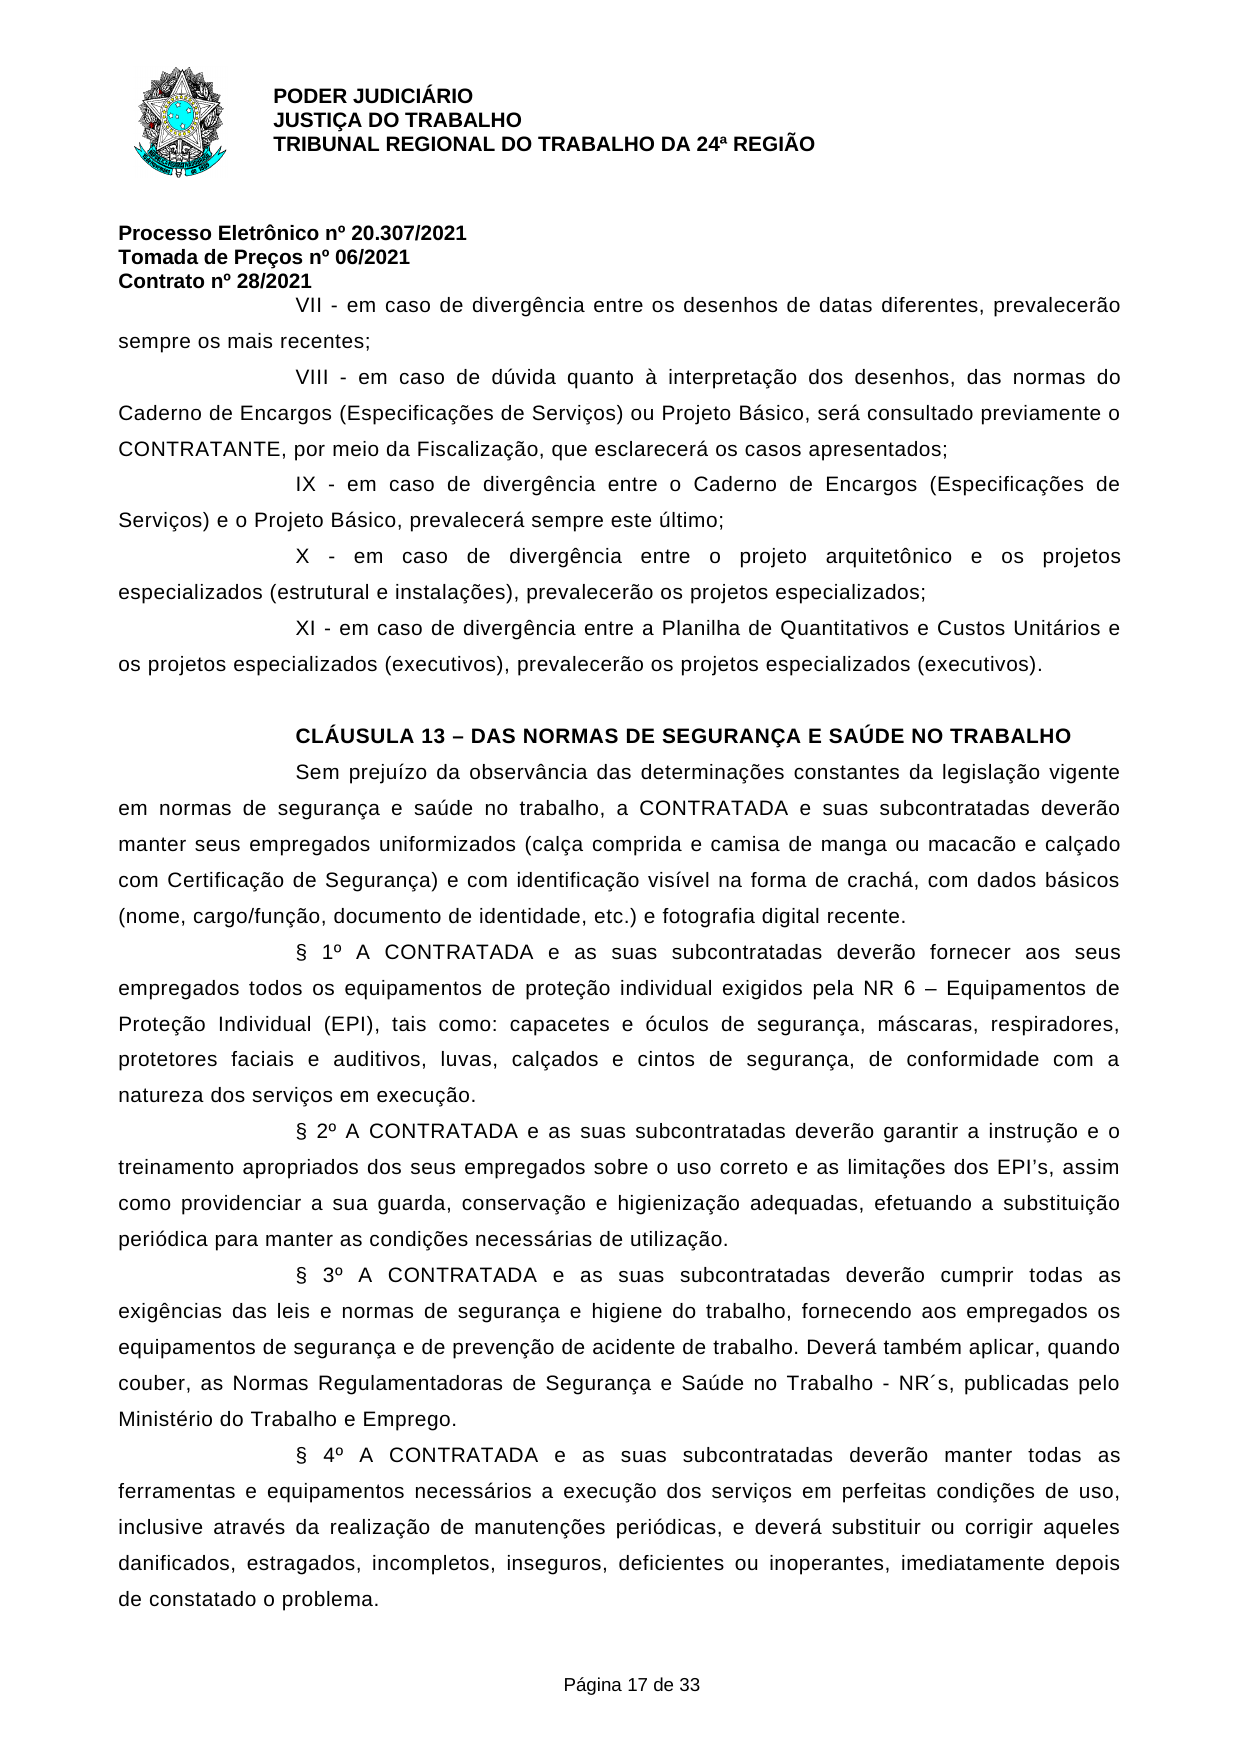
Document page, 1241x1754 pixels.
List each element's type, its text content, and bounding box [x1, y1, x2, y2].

picture [133, 66, 228, 178]
text § 2º A CONTRATADA e as suas subcontratadas deverão garantir a instrução e o treinamento apropriados dos seus empregados sobre o uso correto e as limitações dos EPI’s, assim como providenciar a sua guarda, conservação e higienização adequadas, efetuando a substituição periódica para manter as condições necessárias de utilização. [118, 1119, 1122, 1251]
text IX - em caso de divergência entre o Caderno de Encargos (Especificações de Serviços) e o Projeto Básico, prevalecerá sempre este último; [118, 472, 1122, 532]
text Sem prejuízo da observância das determinações constantes da legislação vigente em normas de segurança e saúde no trabalho, a CONTRATADA e suas subcontratadas deverão manter seus empregados uniformizados (calça comprida e camisa de manga ou macacão e calçado com Certificação de Segurança) e com identificação visível na forma de crachá, com dados básicos (nome, cargo/função, documento de identidade, etc.) e fotografia digital recente. [118, 760, 1122, 927]
text VII - em caso de divergência entre os desenhos de datas diferentes, prevalecerão sempre os mais recentes; [118, 293, 1122, 352]
text XI - em caso de divergência entre a Planilha de Quantitativos e Custos Unitários e os projetos especializados (executivos), prevalecerão os projetos especializados (executivos). [118, 616, 1122, 676]
text CLÁUSULA 13 – DAS NORMAS DE SEGURANÇA E SAÚDE NO TRABALHO [118, 724, 1122, 748]
text § 3º A CONTRATADA e as suas subcontratadas deverão cumprir todas as exigências das leis e normas de segurança e higiene do trabalho, fornecendo aos empregados os equipamentos de segurança e de prevenção de acidente de trabalho. Deverá também aplicar, quando couber, as Normas Regulamentadoras de Segurança e Saúde no Trabalho - NR´s, publicadas pelo Ministério do Trabalho e Emprego. [118, 1263, 1122, 1431]
text VIII - em caso de dúvida quanto à interpretação dos desenhos, das normas do Caderno de Encargos (Especificações de Serviços) ou Projeto Básico, será consultado previamente o CONTRATANTE, por meio da Fiscalização, que esclarecerá os casos apresentados; [118, 364, 1122, 460]
text X - em caso de divergência entre o projeto arquitetônico e os projetos especializados (estrutural e instalações), prevalecerão os projetos especializados; [118, 544, 1122, 604]
text § 1º A CONTRATADA e as suas subcontratadas deverão fornecer aos seus empregados todos os equipamentos de proteção individual exigidos pela NR 6 – Equipamentos de Proteção Individual (EPI), tais como: capacetes e óculos de segurança, máscaras, respiradores, protetores faciais e auditivos, luvas, calçados e cintos de segurança, de conformidade com a natureza dos serviços em execução. [118, 939, 1122, 1107]
text § 4º A CONTRATADA e as suas subcontratadas deverão manter todas as ferramentas e equipamentos necessários a execução dos serviços em perfeitas condições de uso, inclusive através da realização de manutenções periódicas, e deverá substituir ou corrigir aqueles danificados, estragados, incompletos, inseguros, deficientes ou inoperantes, imediatamente depois de constatado o problema. [118, 1443, 1122, 1610]
